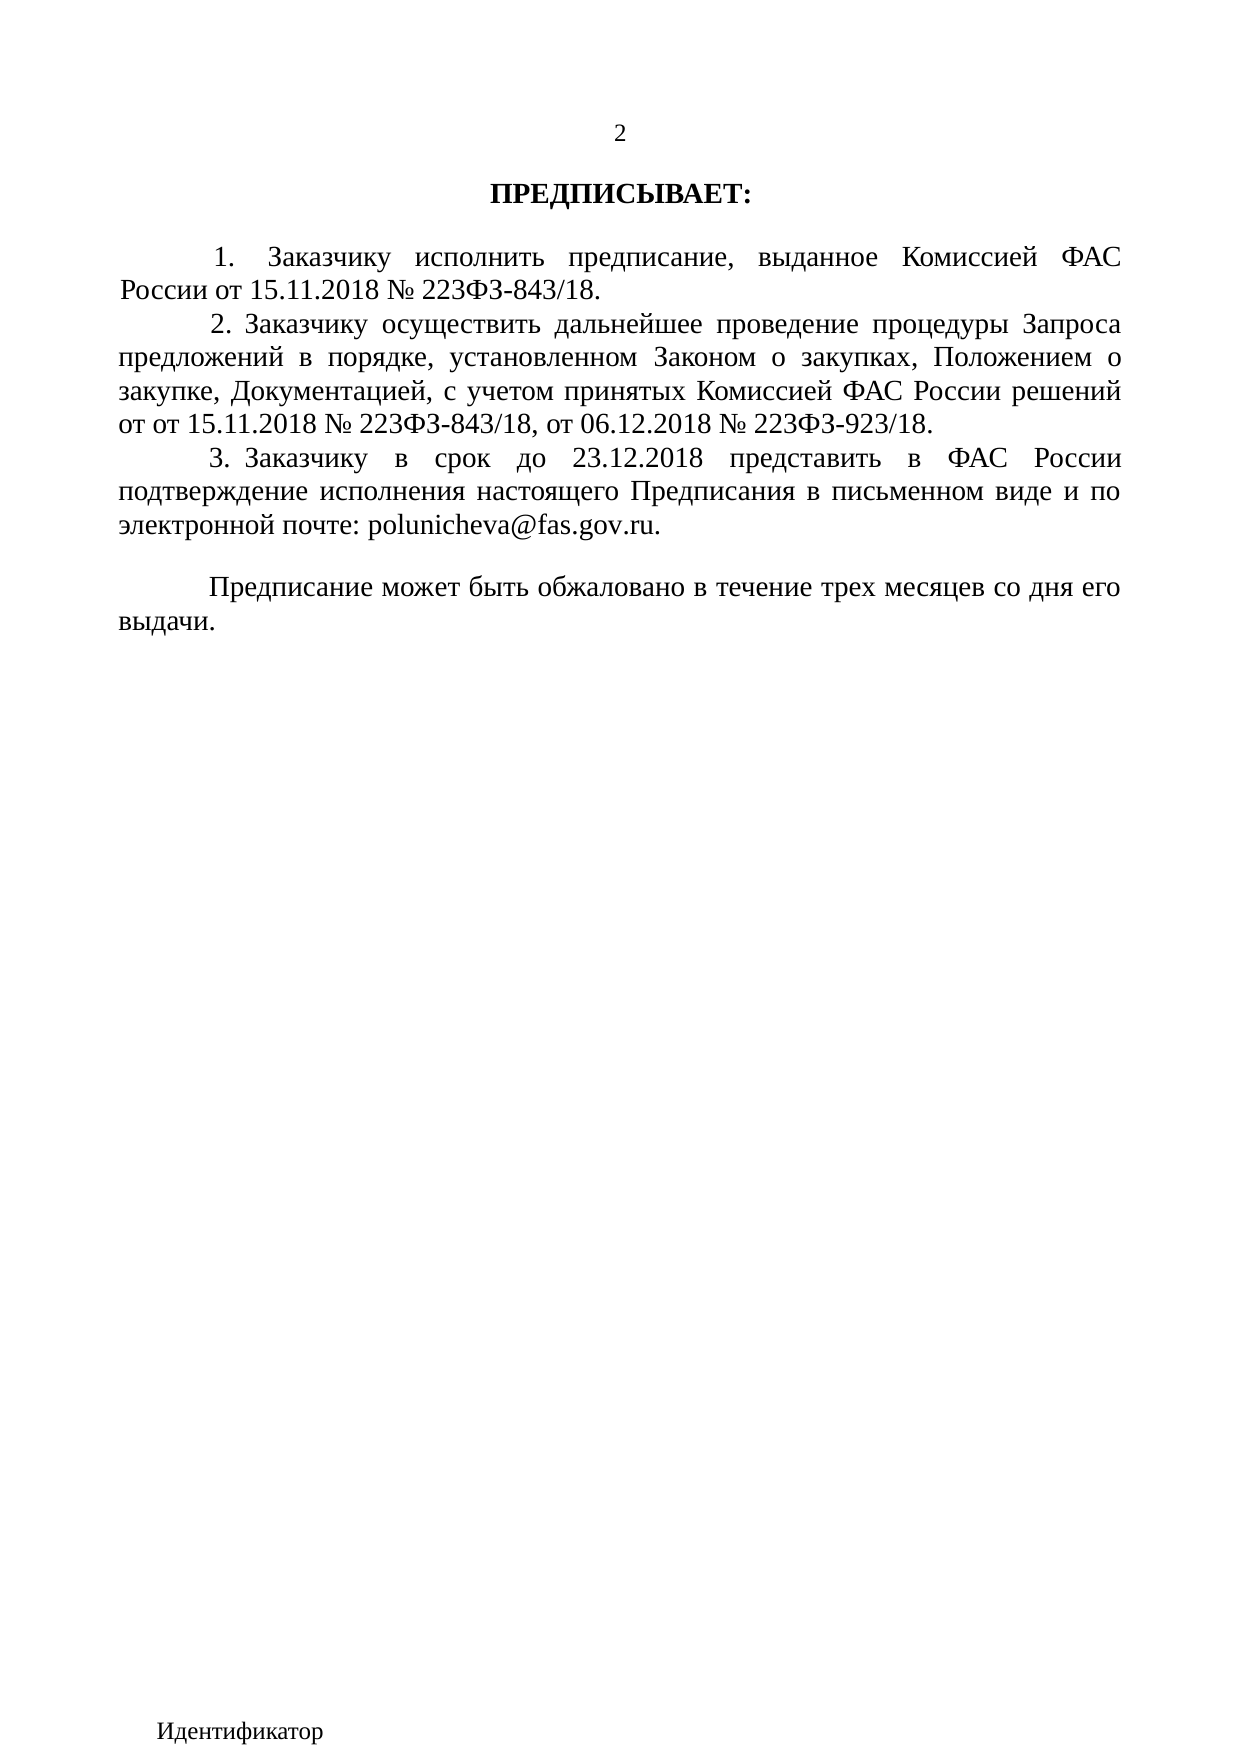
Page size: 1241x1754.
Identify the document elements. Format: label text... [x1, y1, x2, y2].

text Предписание может быть обжаловано в течение трех месяцев со дня его выдачи. [118, 569, 1122, 636]
list Заказчику в срок до 23.12.2018 представить в ФАС России подтверждение исполнения настоящего Предписания в письменном виде и по электронной почте: polunicheva@fas.gov.ru. [118, 440, 1122, 541]
list Заказчику исполнить предписание, выданное Комиссией ФАС России от 15.11.2018 № 223ФЗ-843/18. [120, 239, 1122, 306]
text ПРЕДПИСЫВАЕТ: [118, 176, 1122, 210]
list Заказчику осуществить дальнейшее проведение процедуры Запроса предложений в порядке, установленном Законом о закупках, Положением о закупке, Документацией, с учетом принятых Комиссией ФАС России решений от от 15.11.2018 № 223ФЗ-843/18, от 06.12.2018 № 223ФЗ-923/18. [118, 306, 1122, 440]
